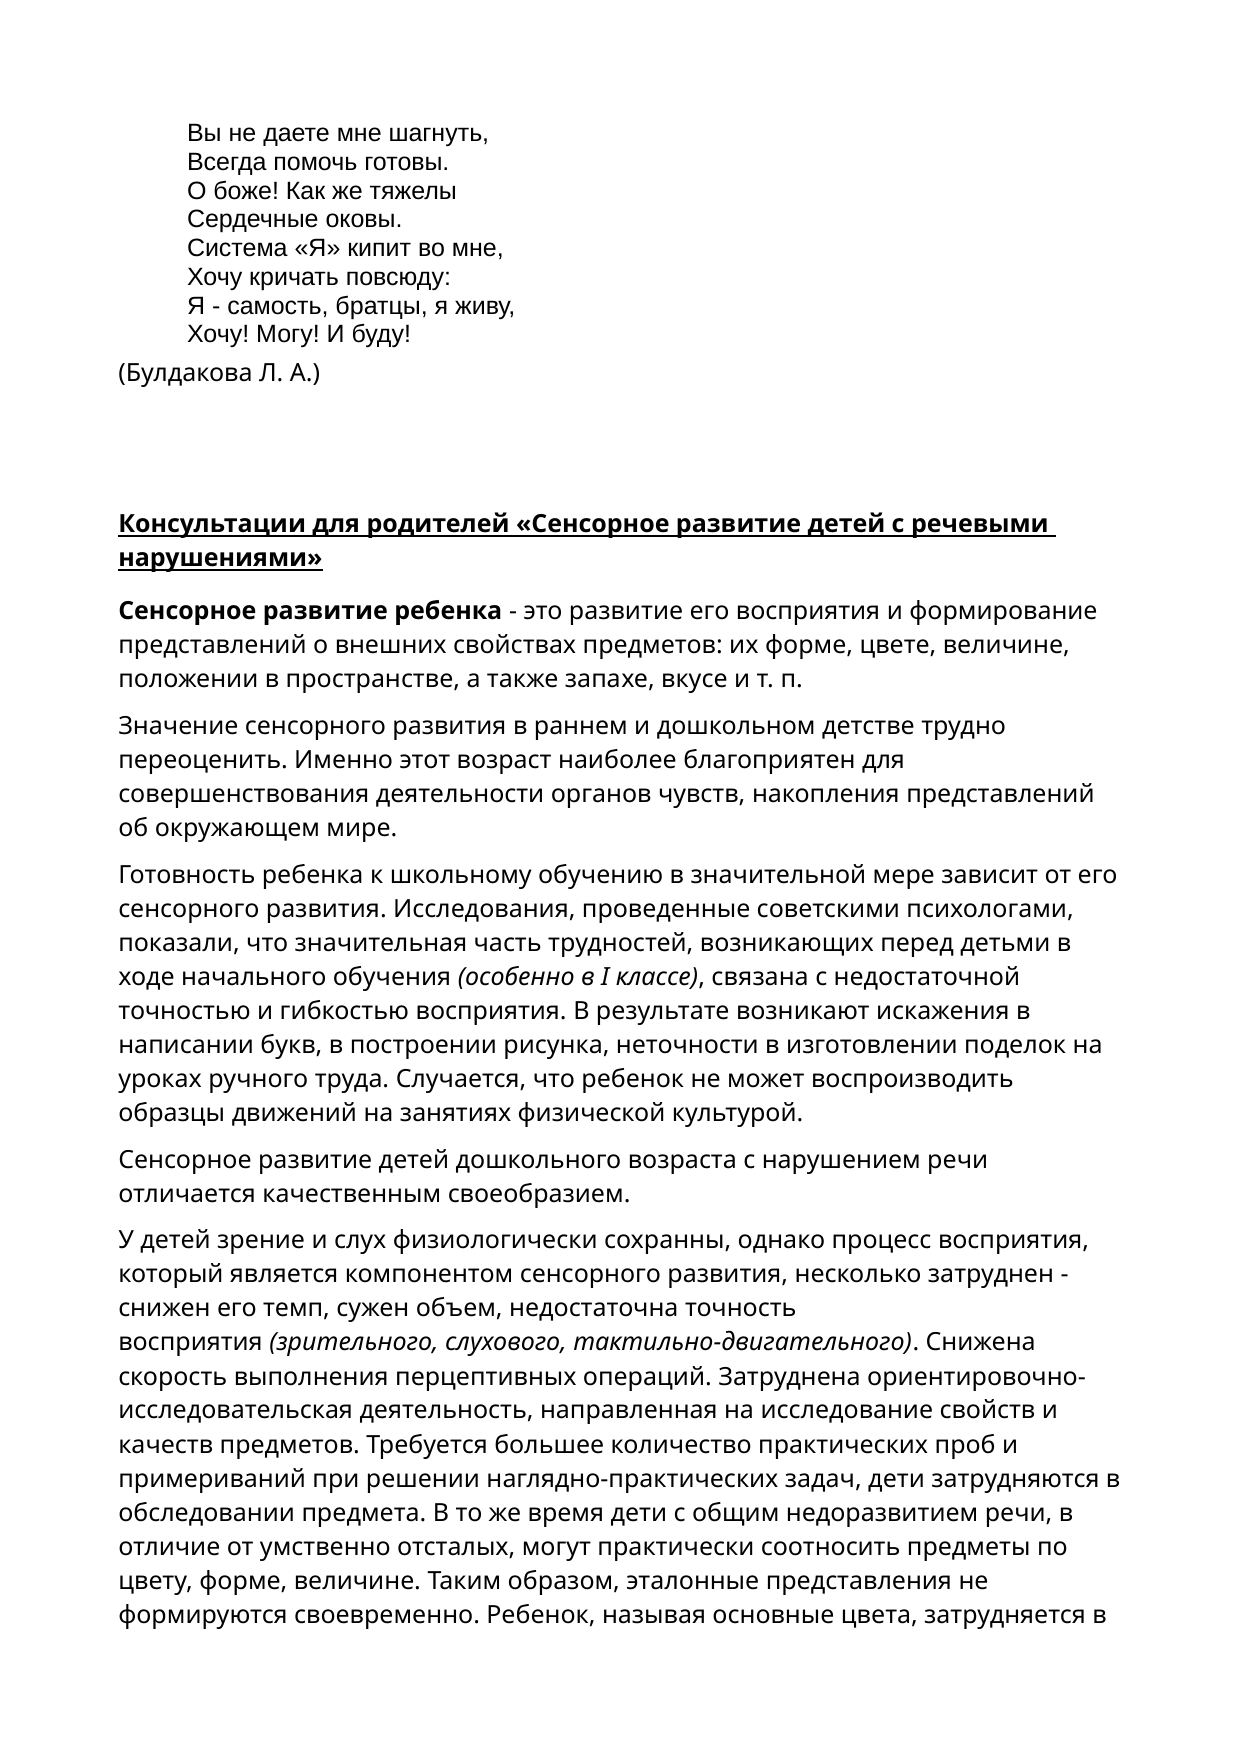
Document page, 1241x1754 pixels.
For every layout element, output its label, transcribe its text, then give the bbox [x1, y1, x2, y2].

text Хочу! Могу! И буду! [187, 319, 1053, 348]
text О боже! Как же тяжелы [187, 176, 1053, 204]
text Сенсорное развитие детей дошкольного возраста с нарушением речи отличается качественным своеобразием. [118, 1141, 1122, 1209]
text Всегда помочь готовы. [187, 147, 1053, 176]
text Я - самость, братцы, я живу, [187, 291, 1053, 319]
text Сердечные оковы. [187, 204, 1053, 233]
text (Булдакова Л. А.) [118, 354, 1122, 388]
text Сенсорное развитие ребенка - это развитие его восприятия и формирование представлений о внешних свойствах предметов: их форме, цвете, величине, положении в пространстве, а также запа­хе, вкусе и т. п. [118, 593, 1122, 695]
text У детей зрение и слух физиологически сохранны, однако процесс восприятия, который является компонентом сенсорного развития, несколько затруднен - снижен его темп, сужен объем, недостаточна точность восприятия (зрительного, слухового, тактильно-двигательного). Снижена скорость выполнения перцептивных операций. Затруднена ориентировочно-исследовательская деятельность, направленная на исследование свойств и качеств предметов. Требуется большее количество практических проб и примериваний при решении наглядно-практических задач, дети затрудняются в обследовании предмета. В то же время дети с общим недоразвитием речи, в отличие от умственно отсталых, могут практически соотносить предметы по цвету, форме, величине. Таким образом, эталонные представления не формируются своевременно. Ребенок, называя основные цвета, затрудняется в [118, 1222, 1122, 1631]
text Система «Я» кипит во мне, [187, 233, 1053, 262]
text Готовность ребенка к школьному обучению в значительной мере зависит от его сенсорного развития. Исследования, проведенные советскими психологами, показали, что значительная часть трудностей, возникающих перед детьми в ходе начального обучения (особенно в I классе), связана с недостаточной точностью и гибкостью восприятия. В результате возникают искажения в написании букв, в построении рисунка, неточности в изготовлении поделок на уроках ручного труда. Случается, что ребенок не может воспроизводить образцы движений на занятиях физической культурой. [118, 856, 1122, 1129]
text Хочу кричать повсюду: [187, 262, 1053, 291]
text Вы не даете мне шагнуть, [187, 118, 1053, 147]
text Значение сенсорного развития в раннем и дошкольном детстве трудно переоценить. Именно этот возраст наиболее благопри­ятен для совершенствования деятельности органов чувств, накопления представлений об окружающем мире. [118, 707, 1122, 844]
subtitle Консультации для родителей «Сенсорное развитие детей с речевыми нарушениями» [118, 506, 1122, 574]
